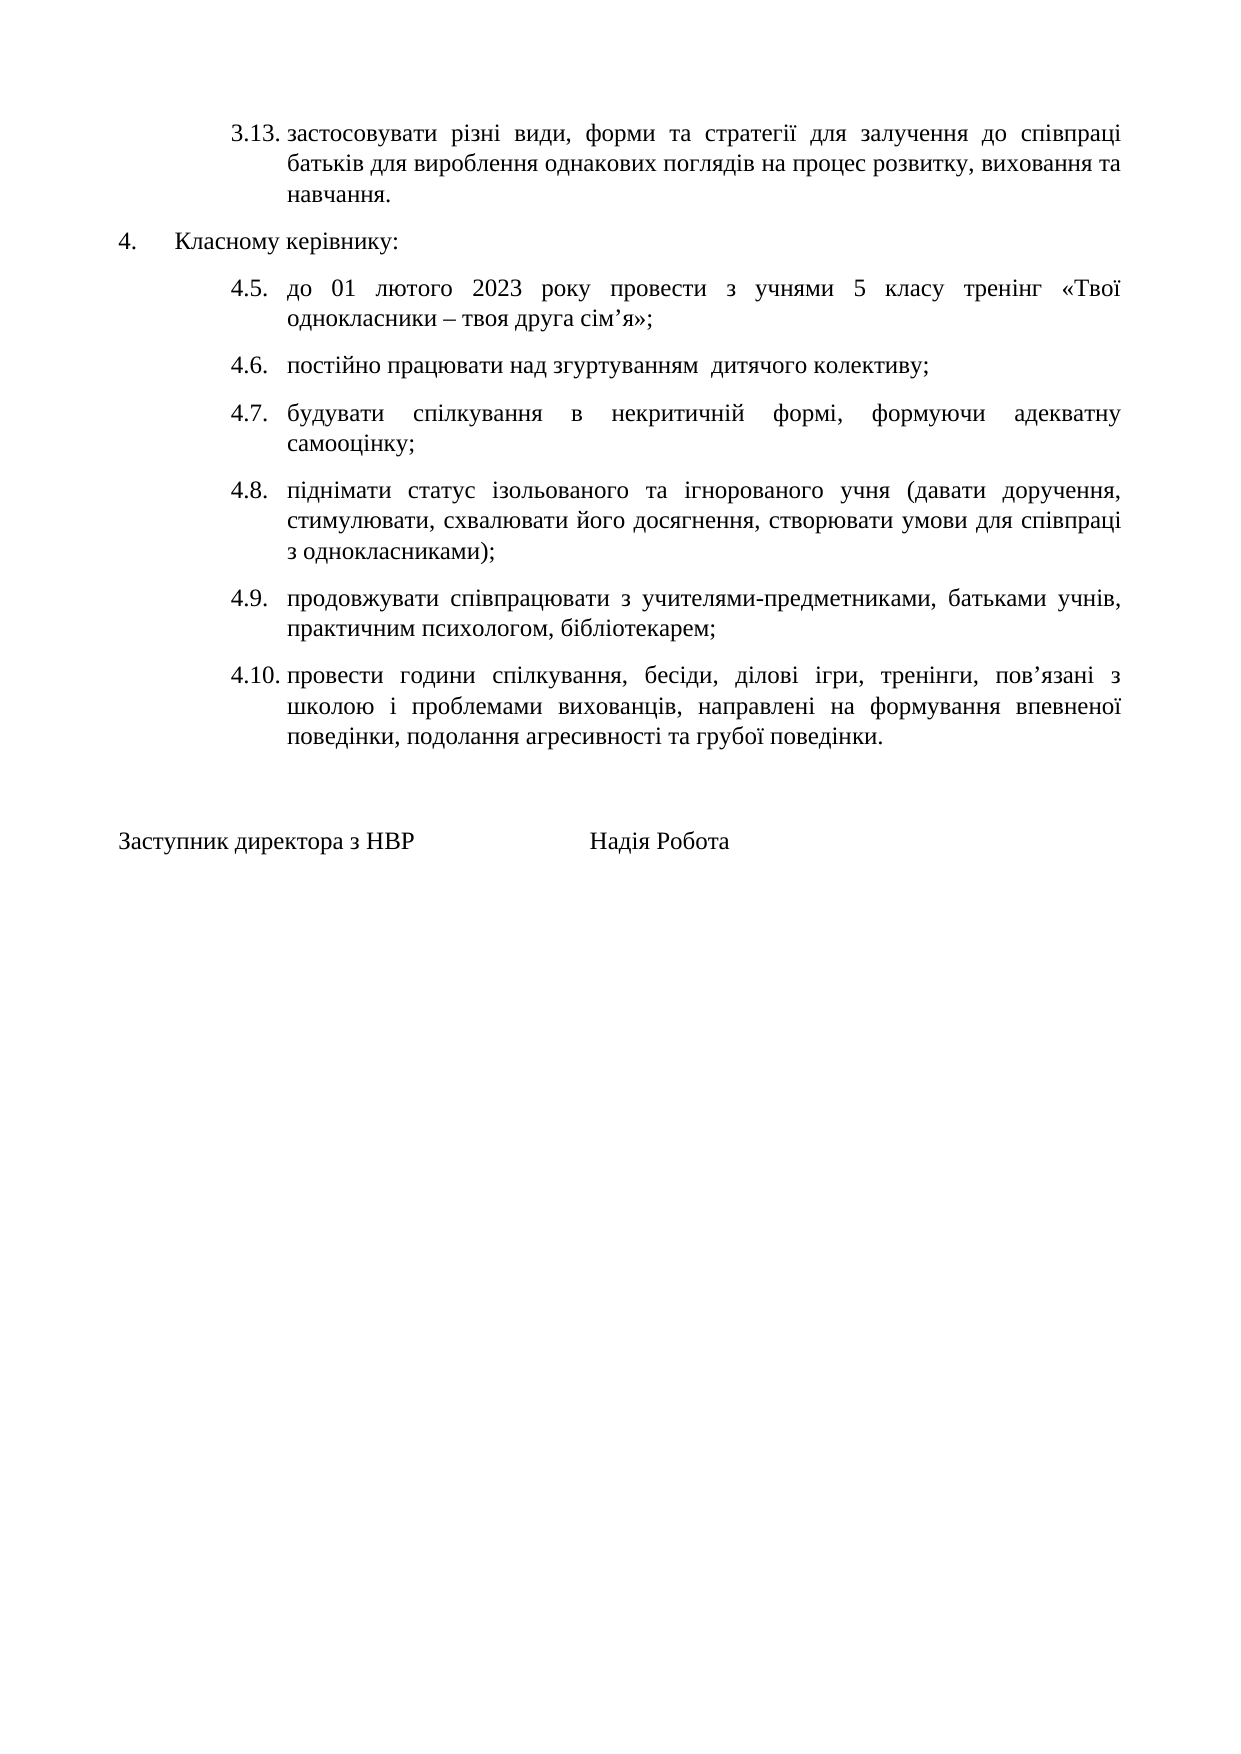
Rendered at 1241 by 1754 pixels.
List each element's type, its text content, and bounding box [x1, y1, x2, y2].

list будувати спілкування в некритичній формі, формуючи адекватну самооцінку; [231, 398, 1122, 457]
list продовжувати співпрацювати з учителями-предметниками, батьками учнів, практичним психологом, бібліотекарем; [231, 583, 1122, 642]
list піднімати статус ізольованого та ігнорованого учня (давати доручення, стимулювати, схвалювати його досягнення, створювати умови для співпраці з однокласниками); [231, 475, 1122, 565]
text Заступник директора з НВР Надія Робота [118, 826, 1122, 855]
list застосовувати різні види, форми та стратегії для залучення до співпраці батьків для вироблення однакових поглядів на процес розвитку, виховання та навчання. [231, 118, 1122, 208]
list Класному керівнику: [118, 226, 1122, 255]
list постійно працювати над згуртуванням дитячого колективу; [231, 351, 1122, 379]
list провести години спілкування, бесіди, ділові ігри, тренінги, пов’язані з школою і проблемами вихованців, направлені на формування впевненої поведінки, подолання агресивності та грубої поведінки. [231, 661, 1122, 750]
list до 01 лютого 2023 року провести з учнями 5 класу тренінг «Твої однокласники – твоя друга сім’я»; [231, 273, 1122, 332]
